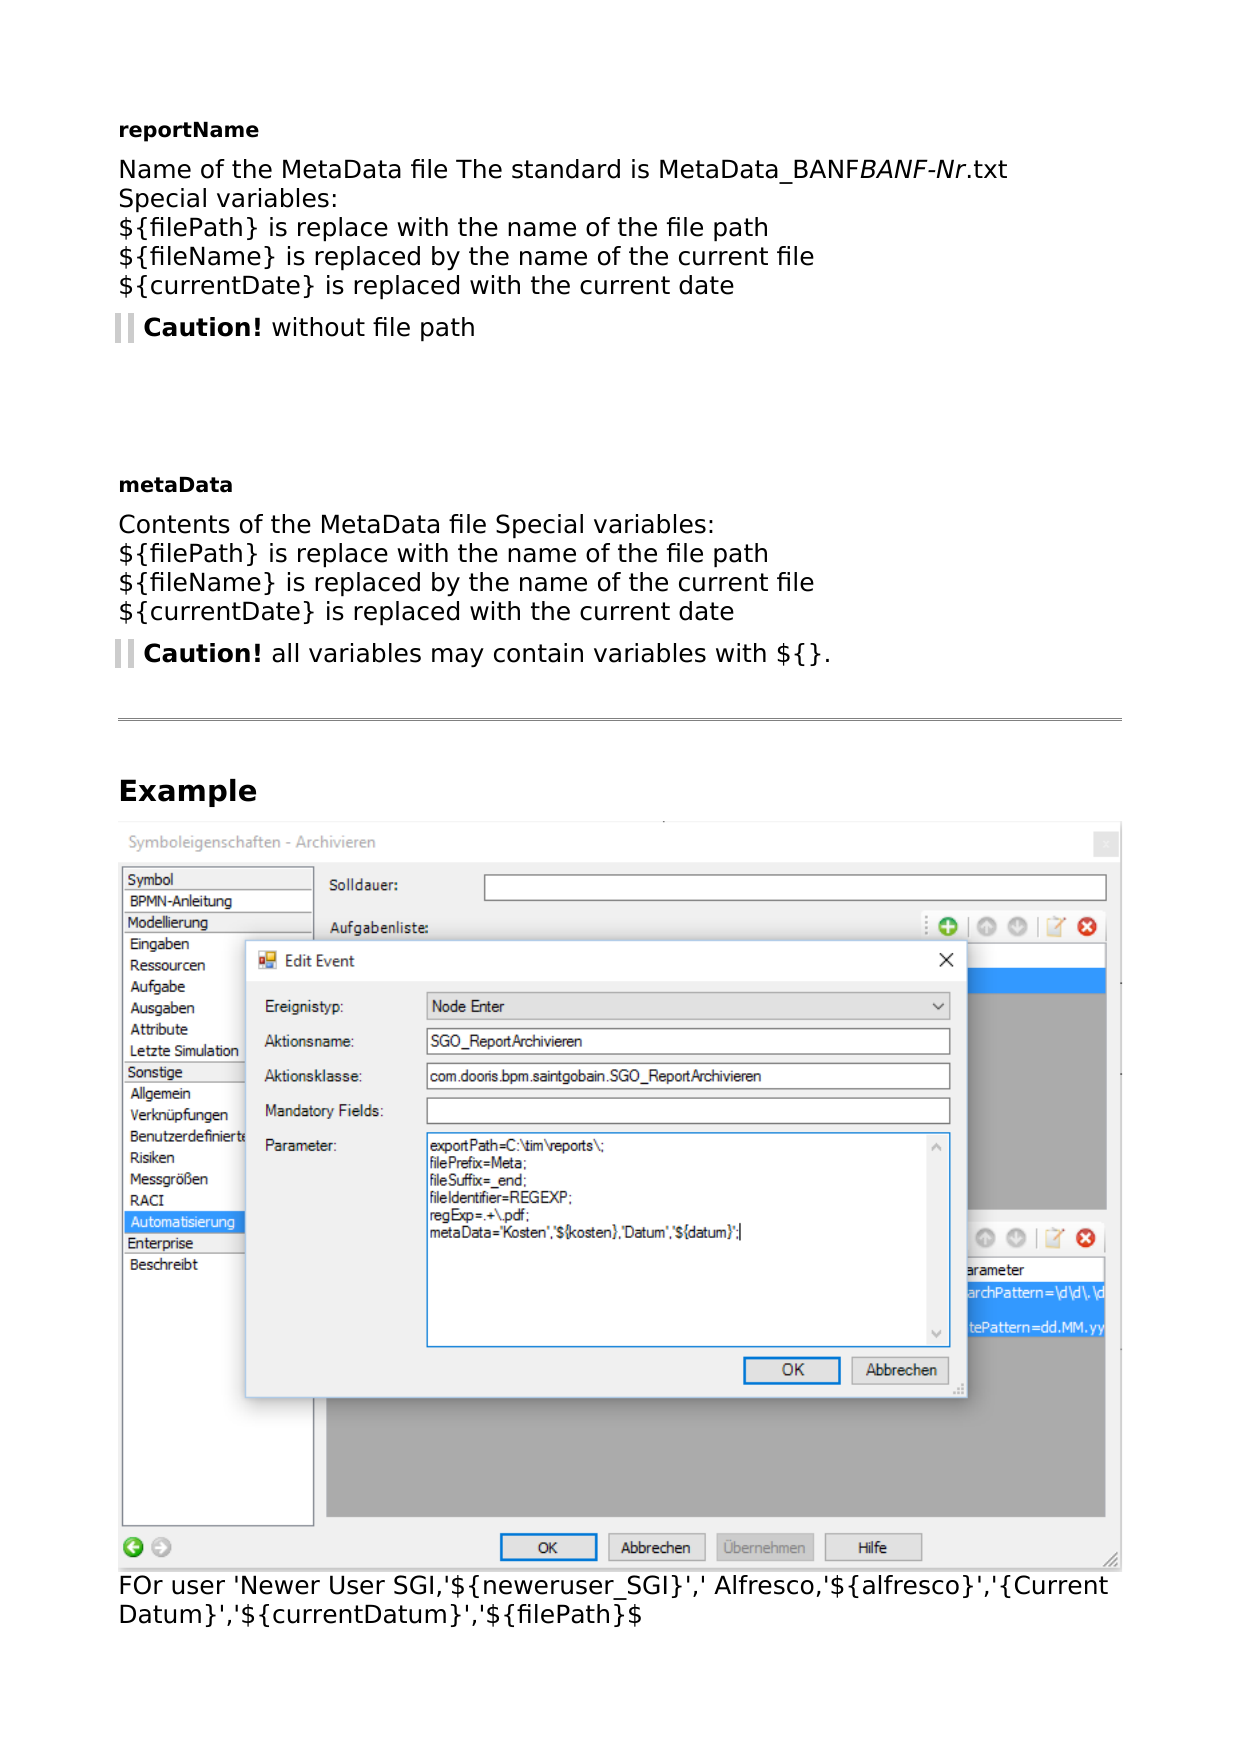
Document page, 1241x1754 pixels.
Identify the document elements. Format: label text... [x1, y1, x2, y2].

subtitle Example [118, 775, 1122, 809]
text Contents of the MetaData file Special variables: ${filePath} is replace with the name of the file path ${fileName} is replaced by the name of the current file ${currentDate} is replaced with the current date [118, 510, 1122, 627]
subtitle reportName [118, 118, 1122, 142]
table_header [1109, 639, 1122, 668]
table_header Caution! without file path [134, 313, 1109, 342]
table_header [1109, 313, 1122, 342]
subtitle metaData [118, 473, 1122, 497]
text FOr user 'Newer User SGI,'${neweruser_SGI}',' Alfresco,'${alfresco}','{Current Datum}','${currentDatum}','${filePath}$ [118, 1572, 1122, 1630]
picture [118, 821, 1123, 1572]
table_header Caution! all variables may contain variables with ${}. [134, 639, 1109, 668]
text Name of the MetaData file The standard is MetaData_BANFBANF-Nr.txt Special variables: ${filePath} is replace with the name of the file path ${fileName} is replaced by the name of the current file ${currentDate} is replaced with the current date [118, 155, 1122, 301]
table_header [121, 313, 128, 342]
table_header [121, 639, 128, 668]
